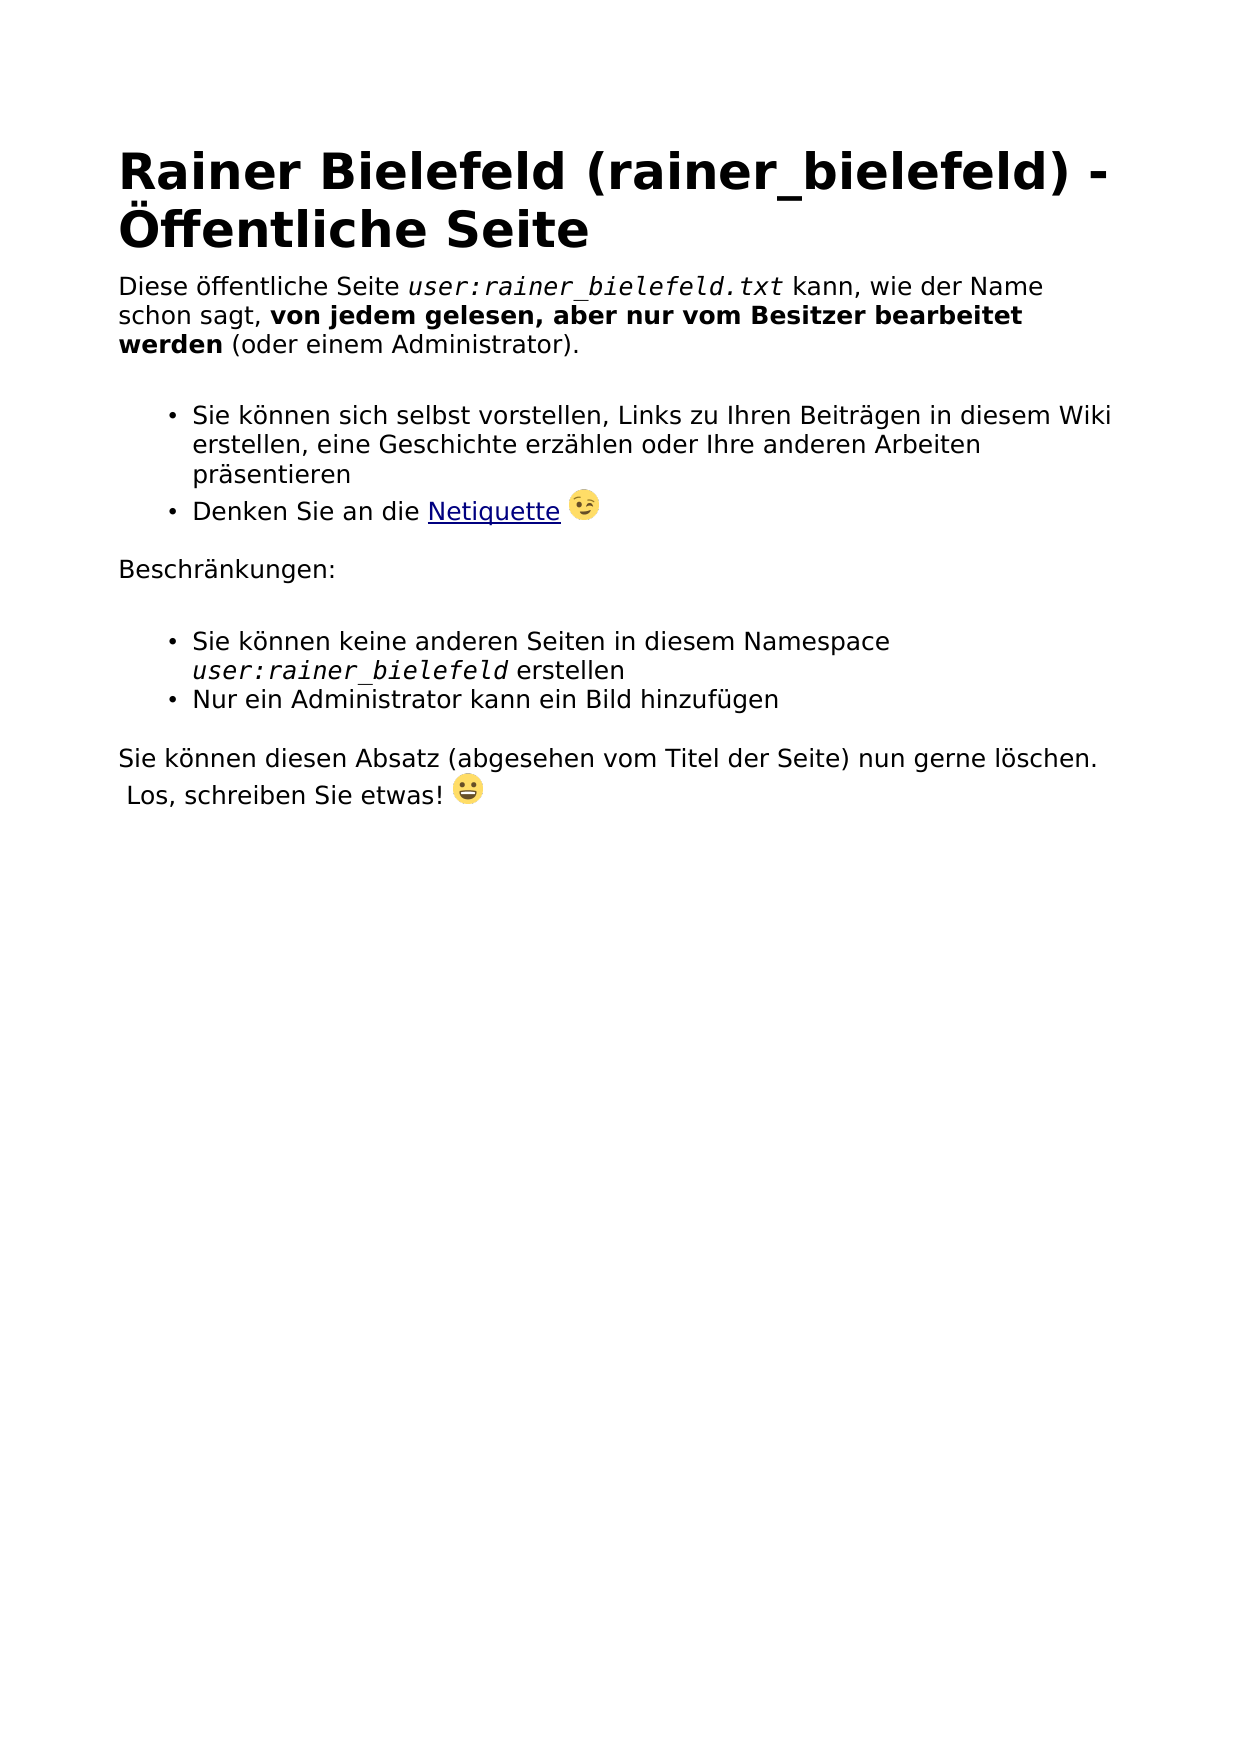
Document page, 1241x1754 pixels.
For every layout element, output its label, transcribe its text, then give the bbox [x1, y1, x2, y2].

list Sie können keine anderen Seiten in diesem Namespace user:rainer_bielefeld erstellen [177, 627, 1122, 685]
text Beschränkungen: [118, 556, 1122, 585]
text Diese öffentliche Seite user:rainer_bielefeld.txt kann, wie der Name schon sagt, von jedem gelesen, aber nur vom Besitzer bearbeitet werden (oder einem Administrator). [118, 272, 1122, 359]
picture [568, 489, 600, 521]
picture [452, 773, 484, 805]
text Sie können diesen Absatz (abgesehen vom Titel der Seite) nun gerne löschen. Los, schreiben Sie etwas! [118, 744, 1122, 810]
list Nur ein Administrator kann ein Bild hinzufügen [177, 685, 1122, 714]
list Sie können sich selbst vorstellen, Links zu Ihren Beiträgen in diesem Wiki erstellen, eine Geschichte erzählen oder Ihre anderen Arbeiten präsentieren [177, 402, 1122, 489]
subtitle Rainer Bielefeld (rainer_bielefeld) - Öffentliche Seite [118, 143, 1122, 259]
list Denken Sie an die Netiquette [177, 489, 1122, 526]
